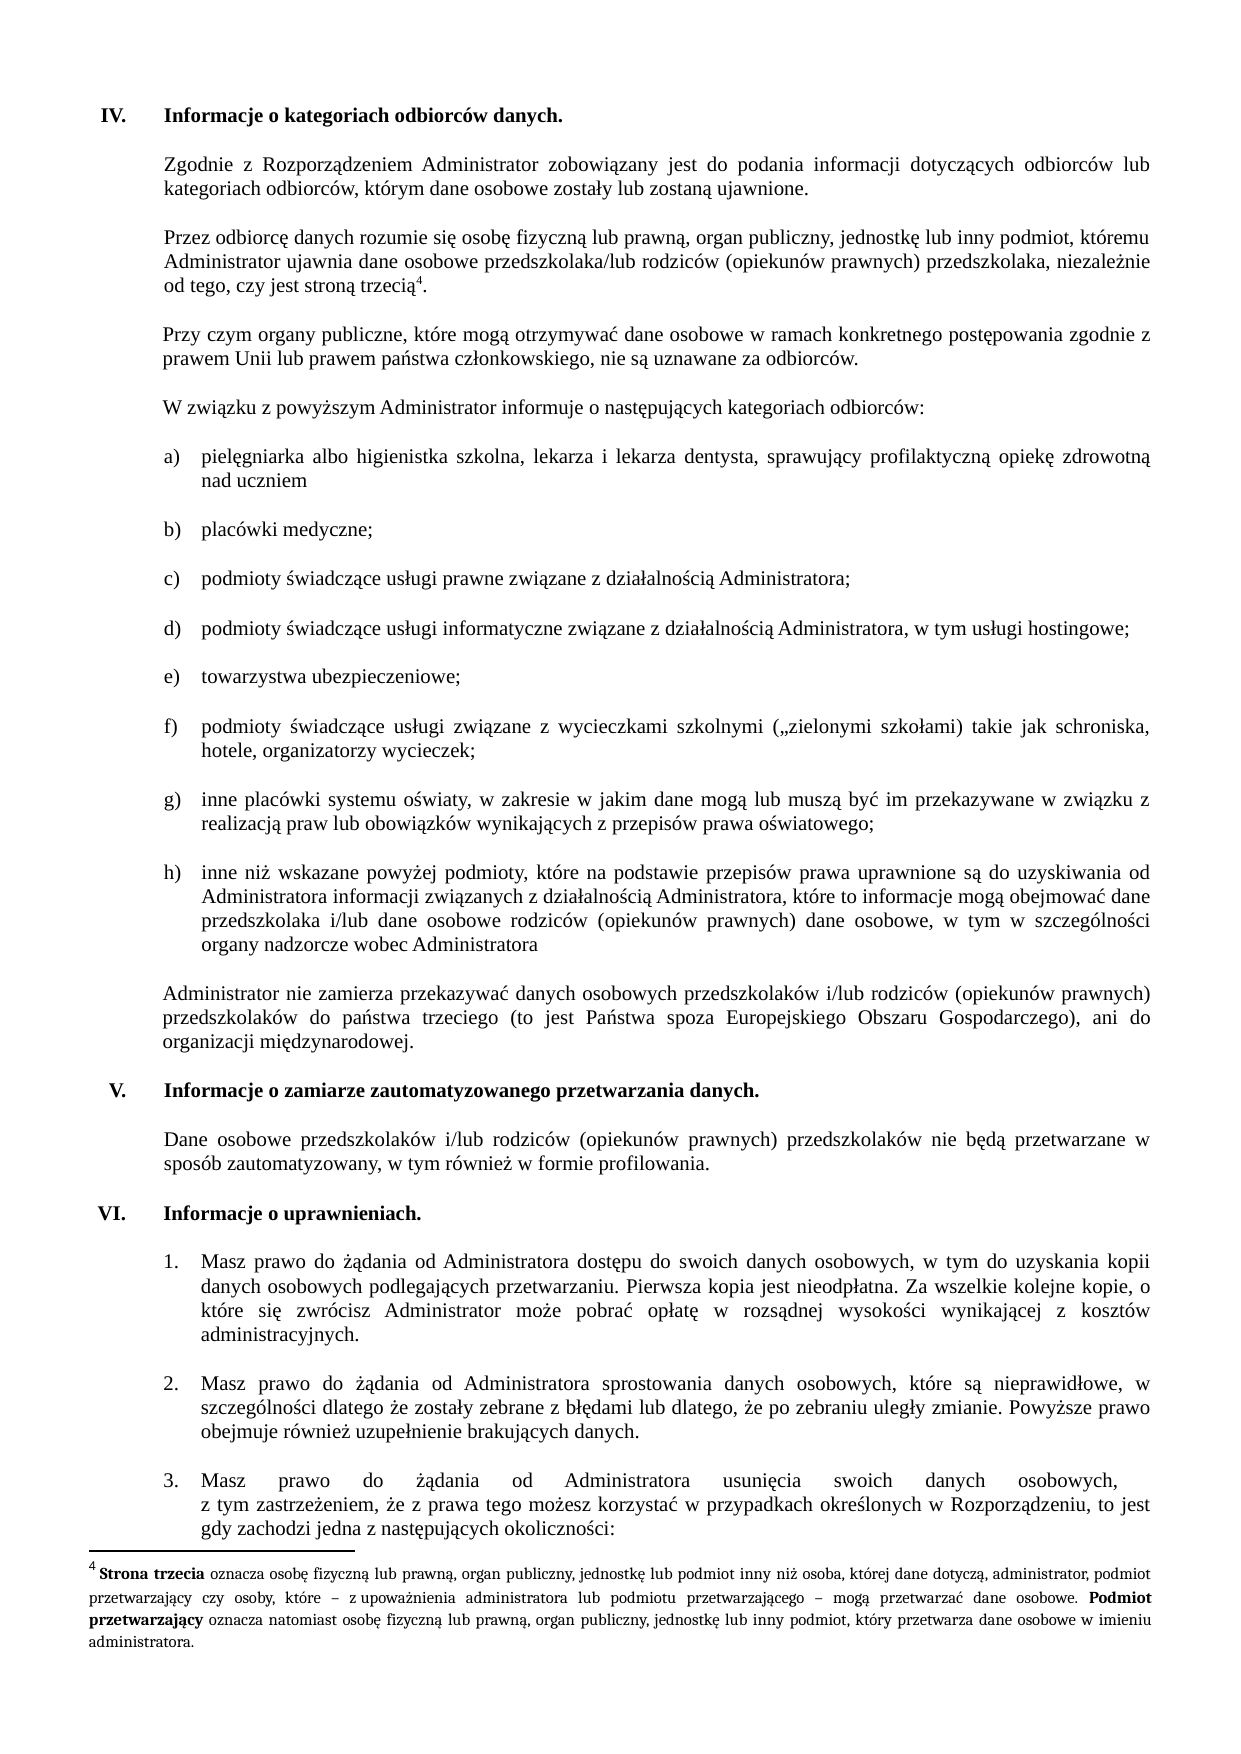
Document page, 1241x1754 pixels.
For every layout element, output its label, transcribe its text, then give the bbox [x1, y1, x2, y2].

list Masz prawo do żądania od Administratora sprostowania danych osobowych, które są nieprawidłowe, w szczególności dlatego że zostały zebrane z błędami lub dlatego, że po zebraniu uległy zmianie. Powyższe prawo obejmuje również uzupełnienie brakujących danych. [163, 1371, 1152, 1443]
list podmioty świadczące usługi prawne związane z działalnością Administratora; [164, 566, 1152, 590]
list Dane osobowe przedszkolaków i/lub rodziców (opiekunów prawnych) przedszkolaków nie będą przetwarzane w sposób zautomatyzowany, w tym również w formie profilowania. [164, 1127, 1152, 1175]
text Strona trzecia oznacza osobę fizyczną lub prawną, organ publiczny, jednostkę lub podmiot inny niż osoba, której dane dotyczą, administrator, podmiot przetwarzający czy osoby, które – z upoważnienia administratora lub podmiotu przetwarzającego – mogą przetwarzać dane osobowe. Podmiot przetwarzający oznacza natomiast osobę fizyczną lub prawną, organ publiczny, jednostkę lub inny podmiot, który przetwarza dane osobowe w imieniu administratora. [89, 1557, 1152, 1651]
list inne placówki systemu oświaty, w zakresie w jakim dane mogą lub muszą być im przekazywane w związku z realizacją praw lub obowiązków wynikających z przepisów prawa oświatowego; [164, 787, 1152, 835]
list pielęgniarka albo higienistka szkolna, lekarza i lekarza dentysta, sprawujący profilaktyczną opiekę zdrowotną nad uczniem [164, 444, 1152, 492]
list inne niż wskazane powyżej podmioty, które na podstawie przepisów prawa uprawnione są do uzyskiwania od Administratora informacji związanych z działalnością Administratora, które to informacje mogą obejmować dane przedszkolaka i/lub dane osobowe rodziców (opiekunów prawnych) dane osobowe, w tym w szczególności organy nadzorcze wobec Administratora [164, 860, 1152, 956]
list Masz prawo do żądania od Administratora usunięcia swoich danych osobowych, z tym zastrzeżeniem, że z prawa tego możesz korzystać w przypadkach określonych w Rozporządzeniu, to jest gdy zachodzi jedna z następujących okoliczności: [163, 1468, 1152, 1540]
list Przy czym organy publiczne, które mogą otrzymywać dane osobowe w ramach konkretnego postępowania zgodnie z prawem Unii lub prawem państwa członkowskiego, nie są uznawane za odbiorców. [162, 322, 1152, 370]
list Informacje o kategoriach odbiorców danych. [126, 103, 1152, 127]
list podmioty świadczące usługi związane z wycieczkami szkolnymi („zielonymi szkołami) takie jak schroniska, hotele, organizatorzy wycieczek; [164, 713, 1152, 762]
list Masz prawo do żądania od Administratora dostępu do swoich danych osobowych, w tym do uzyskania kopii danych osobowych podlegających przetwarzaniu. Pierwsza kopia jest nieodpłatna. Za wszelkie kolejne kopie, o które się zwrócisz Administrator może pobrać opłatę w rozsądnej wysokości wynikającej z kosztów administracyjnych. [163, 1249, 1152, 1346]
list Administrator nie zamierza przekazywać danych osobowych przedszkolaków i/lub rodziców (opiekunów prawnych) przedszkolaków do państwa trzeciego (to jest Państwa spoza Europejskiego Obszaru Gospodarczego), ani do organizacji międzynarodowej. [162, 981, 1152, 1053]
list podmioty świadczące usługi informatyczne związane z działalnością Administratora, w tym usługi hostingowe; [164, 615, 1152, 639]
list W związku z powyższym Administrator informuje o następujących kategoriach odbiorców: [162, 395, 1152, 419]
list towarzystwa ubezpieczeniowe; [164, 664, 1152, 688]
list Informacje o zamiarze zautomatyzowanego przetwarzania danych. [126, 1078, 1152, 1102]
list Informacje o uprawnieniach. [126, 1200, 1152, 1224]
list Przez odbiorcę danych rozumie się osobę fizyczną lub prawną, organ publiczny, jednostkę lub inny podmiot, któremu Administrator ujawnia dane osobowe przedszkolaka/lub rodziców (opiekunów prawnych) przedszkolaka, niezależnie od tego, czy jest stroną trzecią. [164, 225, 1152, 297]
list placówki medyczne; [164, 517, 1152, 541]
list Zgodnie z Rozporządzeniem Administrator zobowiązany jest do podania informacji dotyczących odbiorców lub kategoriach odbiorców, którym dane osobowe zostały lub zostaną ujawnione. [164, 152, 1152, 200]
